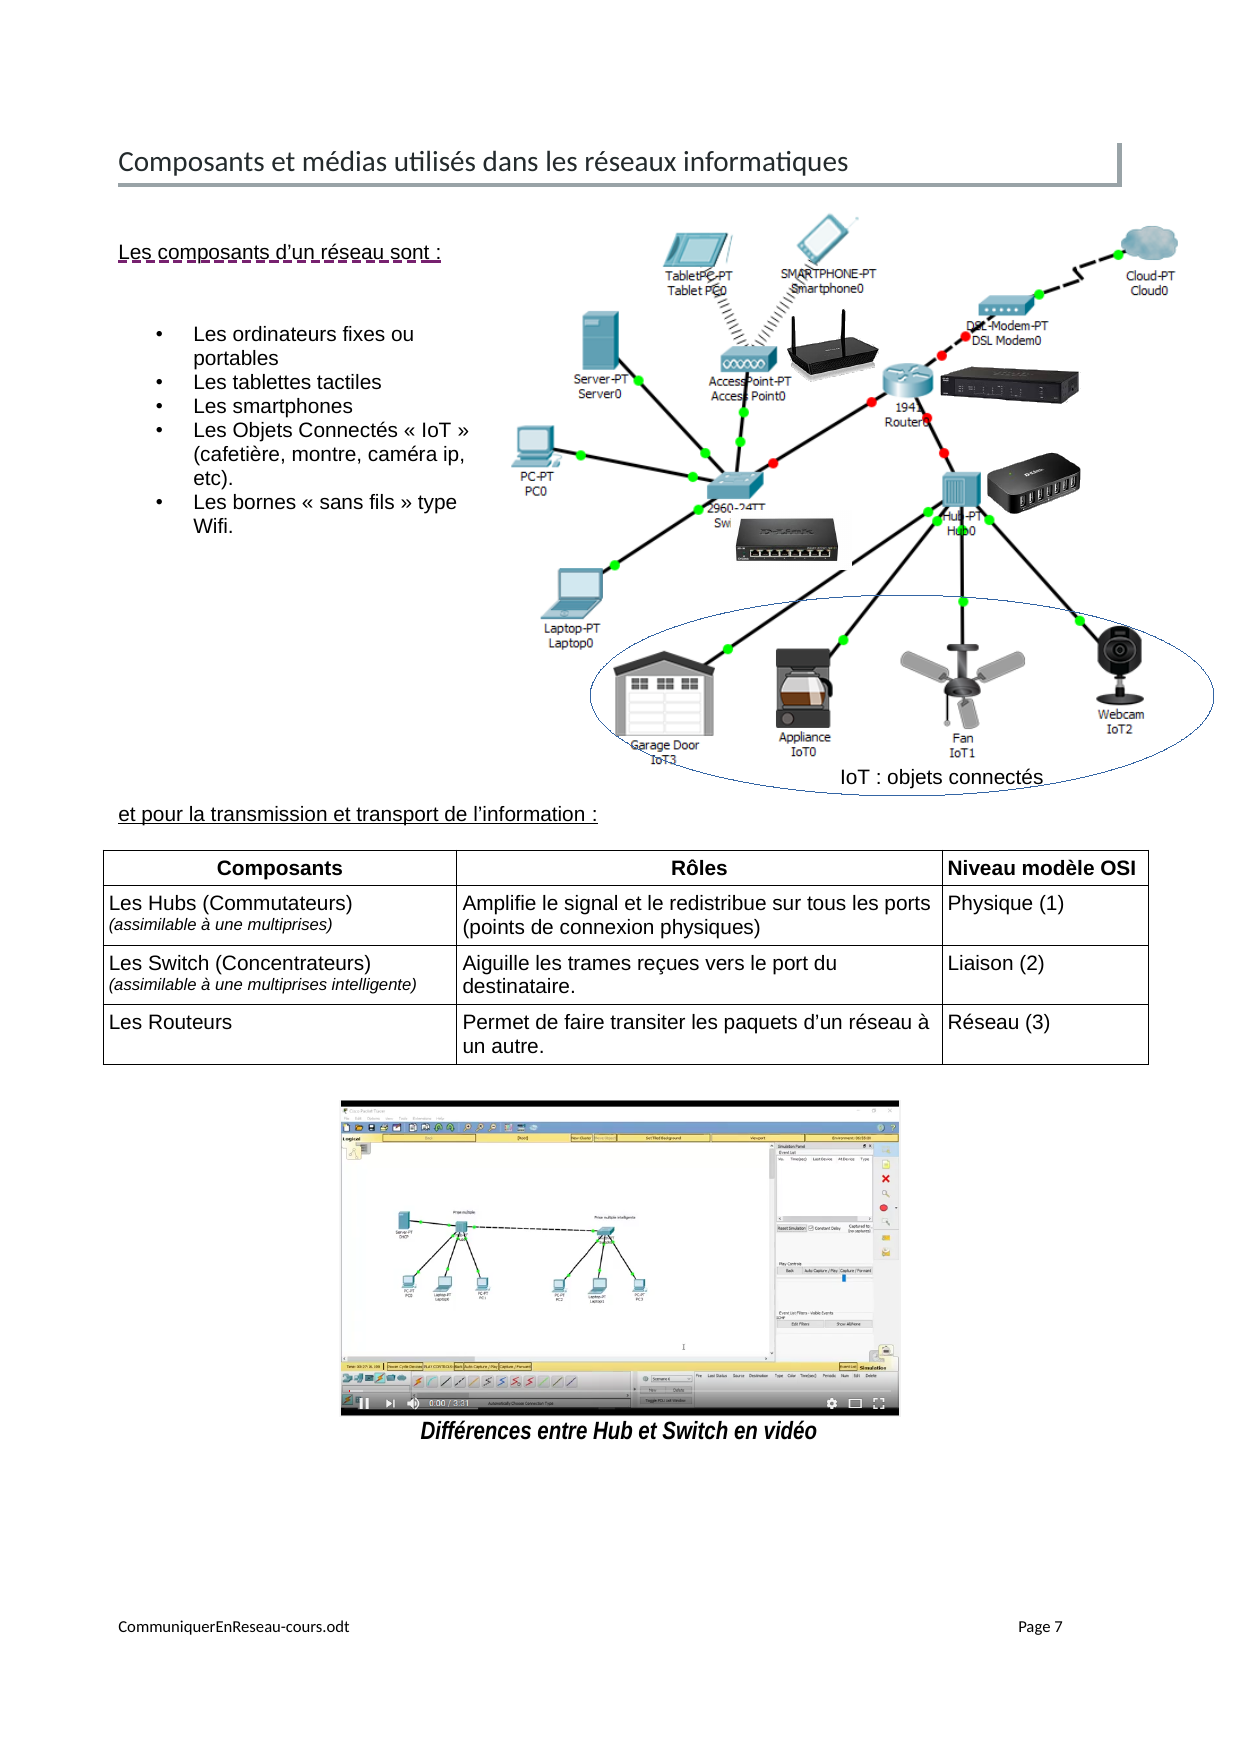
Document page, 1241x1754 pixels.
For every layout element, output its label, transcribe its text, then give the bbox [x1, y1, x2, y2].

picture [339, 1100, 901, 1417]
table_header Rôles [457, 851, 942, 885]
subtitle Composants et médias utilisés dans les réseaux informatiques [118, 143, 1117, 183]
list Les Objets Connectés « IoT » (cafetière, montre, caméra ip, etc). [156, 418, 500, 490]
table_cell Les Hubs (Commutateurs) (assimilable à une multiprises) [104, 886, 456, 944]
table_cell Physique (1) [943, 886, 1148, 944]
table_header Niveau modèle OSI [943, 851, 1148, 885]
list Les tablettes tactiles [156, 370, 500, 394]
picture [500, 200, 1205, 771]
table_cell Aiguille les trames reçues vers le port du destinataire. [457, 946, 942, 1004]
table_cell Permet de faire transiter les paquets d’un réseau à un autre. [457, 1005, 942, 1063]
text et pour la transmission et transport de l’information : [118, 802, 1122, 826]
table_header Composants [104, 851, 456, 885]
table_cell Les Routeurs [104, 1005, 456, 1063]
table_cell Liaison (2) [943, 946, 1148, 1004]
text Différences entre Hub et Switch en vidéo [339, 1417, 901, 1445]
list Les ordinateurs fixes ou portables [156, 322, 500, 370]
list Les bornes « sans fils » type Wifi. [156, 490, 500, 538]
table_cell Amplifie le signal et le redistribue sur tous les ports (points de connexion physiques) [457, 886, 942, 944]
table_cell Réseau (3) [943, 1005, 1148, 1063]
subtitle Les composants d’un réseau sont : [118, 239, 500, 263]
table_cell Les Switch (Concentrateurs) (assimilable à une multiprises intelligente) [104, 946, 456, 1004]
list Les smartphones [156, 394, 500, 418]
